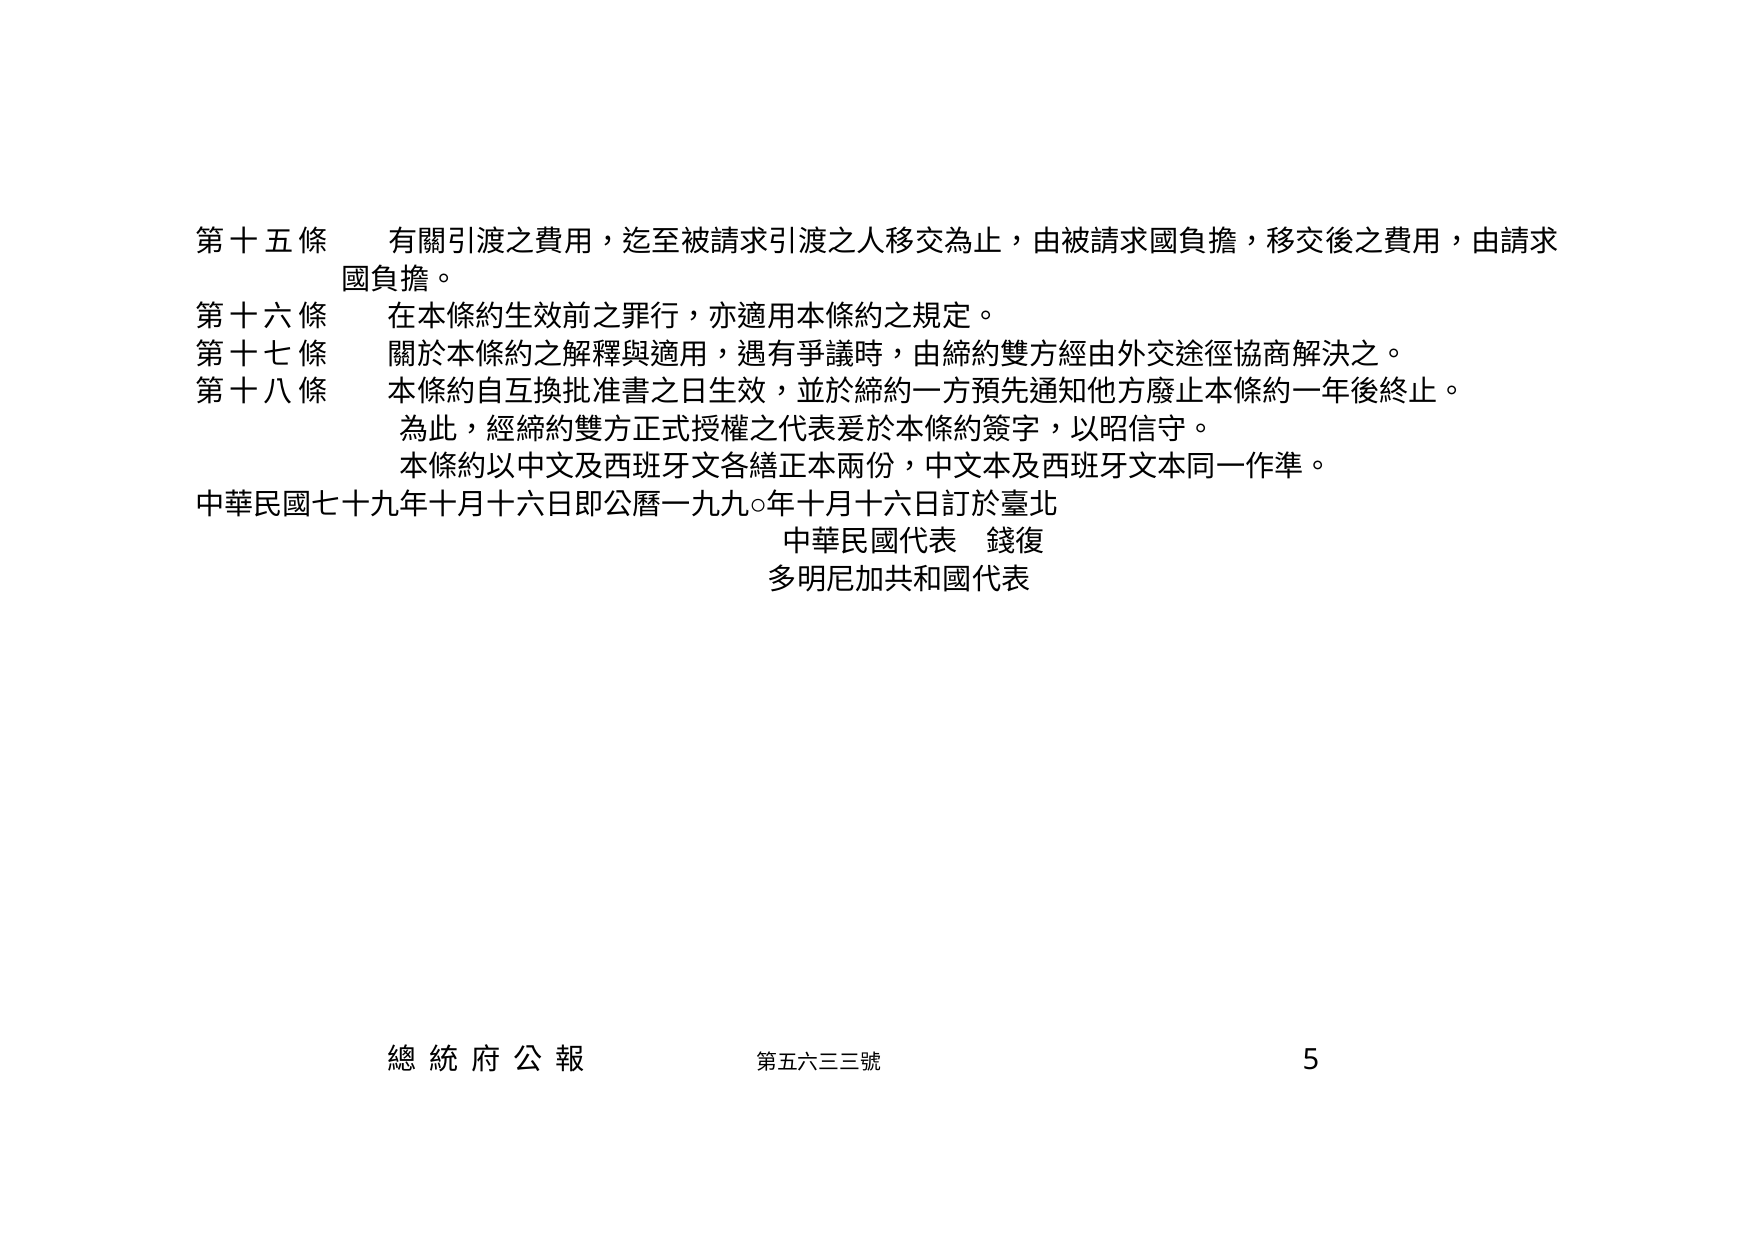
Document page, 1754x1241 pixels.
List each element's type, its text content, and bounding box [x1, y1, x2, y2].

text 中華民國代表 錢復 [209, 522, 1559, 559]
text 多明尼加共和國代表 [209, 559, 1559, 597]
text 本條約以中文及西班牙文各繕正本兩份，中文本及西班牙文本同一作準。 [341, 447, 1559, 484]
text 中華民國七十九年十月十六日即公曆一九九○年十月十六日訂於臺北 [195, 484, 1559, 522]
text 第十八條 本條約自互換批准書之日生效，並於締約一方預先通知他方廢止本條約一年後終止。 [195, 372, 1559, 409]
text 第十六條 在本條約生效前之罪行，亦適用本條約之規定。 [195, 297, 1559, 334]
text 第十七條 關於本條約之解釋與適用，遇有爭議時，由締約雙方經由外交途徑協商解決之。 [195, 334, 1559, 372]
text 為此，經締約雙方正式授權之代表爰於本條約簽字，以昭信守。 [341, 409, 1559, 447]
text 第十五條 有關引渡之費用，迄至被請求引渡之人移交為止，由被請求國負擔，移交後之費用，由請求國負擔。 [195, 222, 1559, 297]
